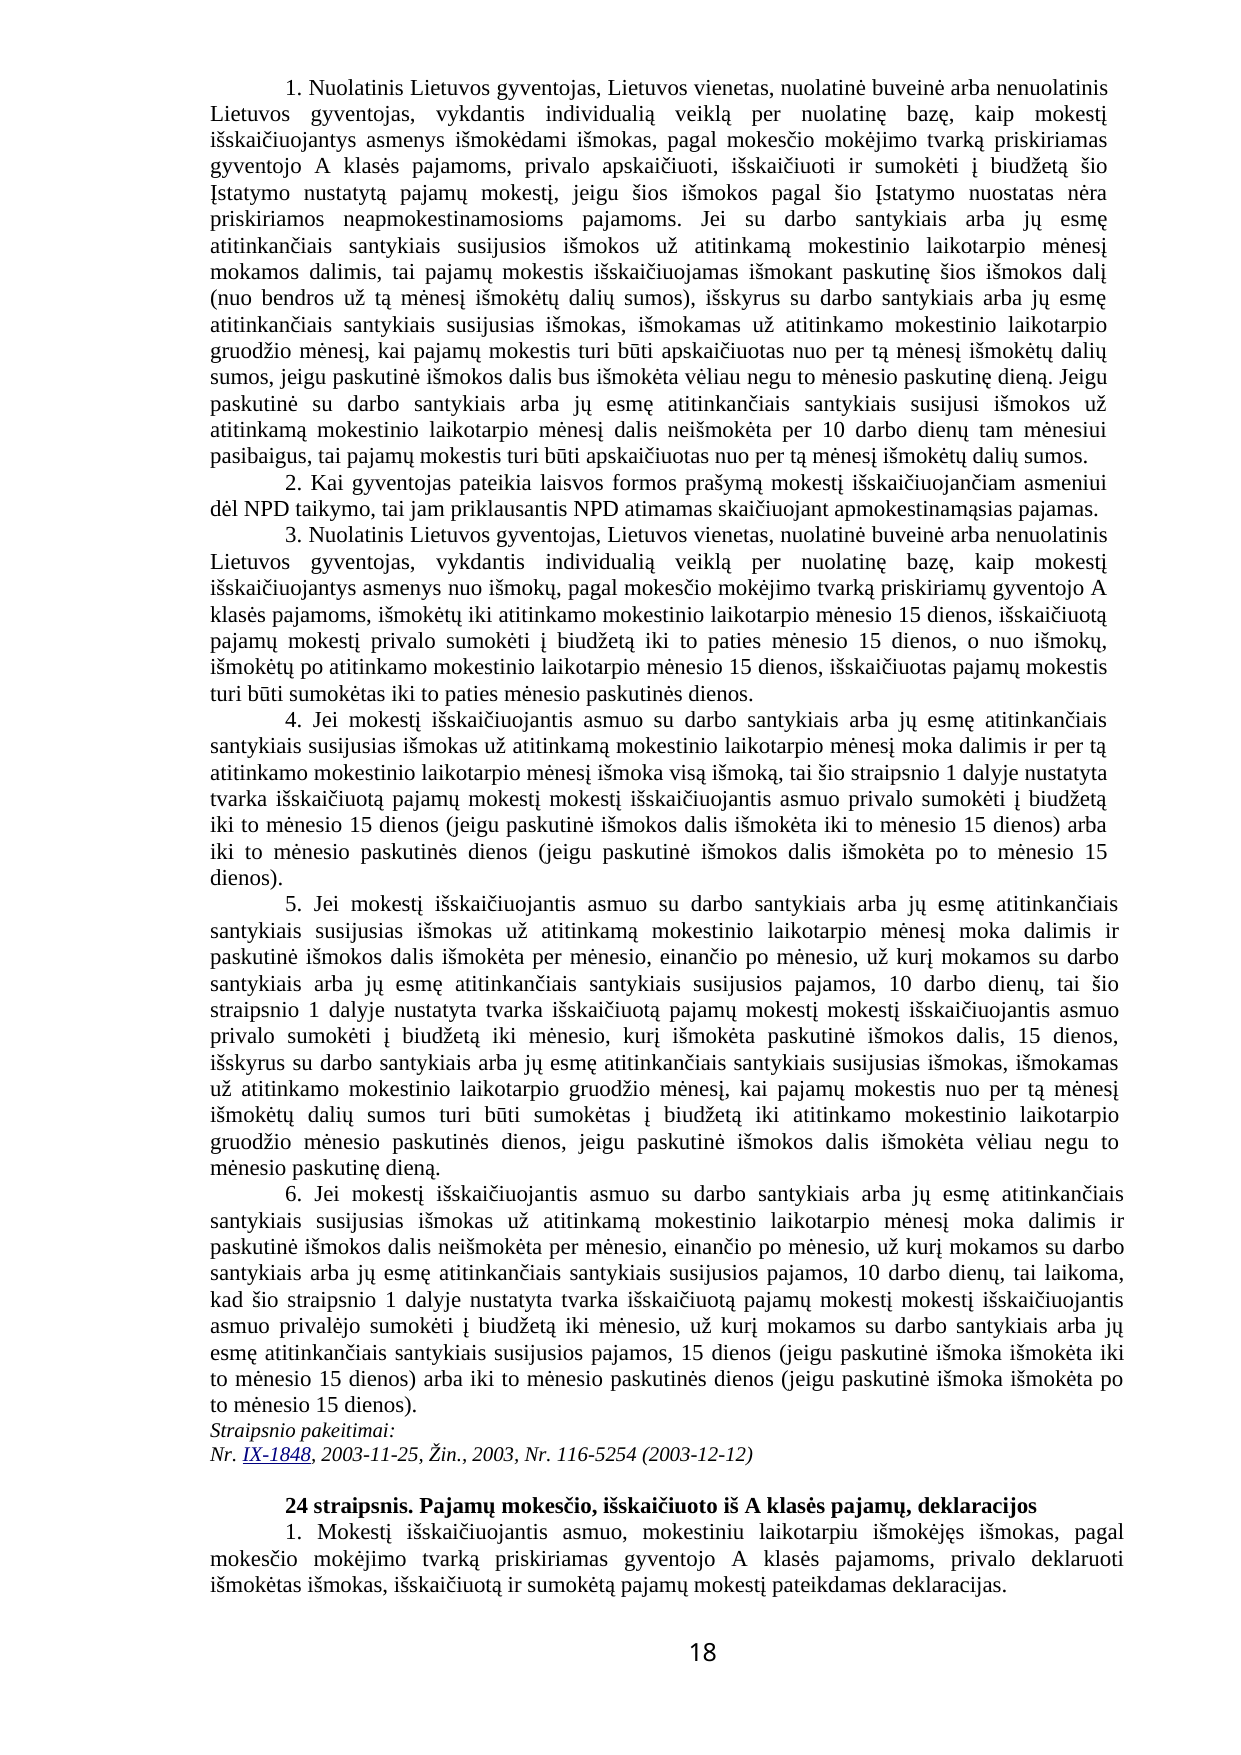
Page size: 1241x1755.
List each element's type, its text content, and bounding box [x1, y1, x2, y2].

text 1. Mokestį išskaičiuojantis asmuo, mokestiniu laikotarpiu išmokėjęs išmokas, pagal mokesčio mokėjimo tvarką priskiriamas gyventojo A klasės pajamoms, privalo deklaruoti išmokėtas išmokas, išskaičiuotą ir sumokėtą pajamų mokestį pateikdamas deklaracijas. [210, 1518, 1126, 1597]
text 5. Jei mokestį išskaičiuojantis asmuo su darbo santykiais arba jų esmę atitinkančiais santykiais susijusias išmokas už atitinkamą mokestinio laikotarpio mėnesį moka dalimis ir paskutinė išmokos dalis išmokėta per mėnesio, einančio po mėnesio, už kurį mokamos su darbo santykiais arba jų esmę atitinkančiais santykiais susijusios pajamos, 10 darbo dienų, tai šio straipsnio 1 dalyje nustatyta tvarka išskaičiuotą pajamų mokestį mokestį išskaičiuojantis asmuo privalo sumokėti į biudžetą iki mėnesio, kurį išmokėta paskutinė išmokos dalis, 15 dienos, išskyrus su darbo santykiais arba jų esmę atitinkančiais santykiais susijusias išmokas, išmokamas už atitinkamo mokestinio laikotarpio gruodžio mėnesį, kai pajamų mokestis nuo per tą mėnesį išmokėtų dalių sumos turi būti sumokėtas į biudžetą iki atitinkamo mokestinio laikotarpio gruodžio mėnesio paskutinės dienos, jeigu paskutinė išmokos dalis išmokėta vėliau negu to mėnesio paskutinę dieną. [210, 891, 1120, 1180]
text 6. Jei mokestį išskaičiuojantis asmuo su darbo santykiais arba jų esmę atitinkančiais santykiais susijusias išmokas už atitinkamą mokestinio laikotarpio mėnesį moka dalimis ir paskutinė išmokos dalis neišmokėta per mėnesio, einančio po mėnesio, už kurį mokamos su darbo santykiais arba jų esmę atitinkančiais santykiais susijusios pajamos, 10 darbo dienų, tai laikoma, kad šio straipsnio 1 dalyje nustatyta tvarka išskaičiuotą pajamų mokestį mokestį išskaičiuojantis asmuo privalėjo sumokėti į biudžetą iki mėnesio, už kurį mokamos su darbo santykiais arba jų esmę atitinkančiais santykiais susijusios pajamos, 15 dienos (jeigu paskutinė išmoka išmokėta iki to mėnesio 15 dienos) arba iki to mėnesio paskutinės dienos (jeigu paskutinė išmoka išmokėta po to mėnesio 15 dienos). [210, 1180, 1126, 1418]
text 1. Nuolatinis Lietuvos gyventojas, Lietuvos vienetas, nuolatinė buveinė arba nenuolatinis Lietuvos gyventojas, vykdantis individualią veiklą per nuolatinę bazę, kaip mokestį išskaičiuojantys asmenys išmokėdami išmokas, pagal mokesčio mokėjimo tvarką priskiriamas gyventojo A klasės pajamoms, privalo apskaičiuoti, išskaičiuoti ir sumokėti į biudžetą šio Įstatymo nustatytą pajamų mokestį, jeigu šios išmokos pagal šio Įstatymo nuostatas nėra priskiriamos neapmokestinamosioms pajamoms. Jei su darbo santykiais arba jų esmę atitinkančiais santykiais susijusios išmokos už atitinkamą mokestinio laikotarpio mėnesį mokamos dalimis, tai pajamų mokestis išskaičiuojamas išmokant paskutinę šios išmokos dalį (nuo bendros už tą mėnesį išmokėtų dalių sumos), išskyrus su darbo santykiais arba jų esmę atitinkančiais santykiais susijusias išmokas, išmokamas už atitinkamo mokestinio laikotarpio gruodžio mėnesį, kai pajamų mokestis turi būti apskaičiuotas nuo per tą mėnesį išmokėtų dalių sumos, jeigu paskutinė išmokos dalis bus išmokėta vėliau negu to mėnesio paskutinę dieną. Jeigu paskutinė su darbo santykiais arba jų esmę atitinkančiais santykiais susijusi išmokos už atitinkamą mokestinio laikotarpio mėnesį dalis neišmokėta per 10 darbo dienų tam mėnesiui pasibaigus, tai pajamų mokestis turi būti apskaičiuotas nuo per tą mėnesį išmokėtų dalių sumos. [210, 73, 1108, 469]
text Nr. IX-1848, 2003-11-25, Žin., 2003, Nr. 116-5254 (2003-12-12) [210, 1442, 1120, 1466]
text 3. Nuolatinis Lietuvos gyventojas, Lietuvos vienetas, nuolatinė buveinė arba nenuolatinis Lietuvos gyventojas, vykdantis individualią veiklą per nuolatinę bazę, kaip mokestį išskaičiuojantys asmenys nuo išmokų, pagal mokesčio mokėjimo tvarką priskiriamų gyventojo A klasės pajamoms, išmokėtų iki atitinkamo mokestinio laikotarpio mėnesio 15 dienos, išskaičiuotą pajamų mokestį privalo sumokėti į biudžetą iki to paties mėnesio 15 dienos, o nuo išmokų, išmokėtų po atitinkamo mokestinio laikotarpio mėnesio 15 dienos, išskaičiuotas pajamų mokestis turi būti sumokėtas iki to paties mėnesio paskutinės dienos. [210, 522, 1108, 706]
text 24 straipsnis. Pajamų mokesčio, išskaičiuoto iš A klasės pajamų, deklaracijos [210, 1492, 1126, 1518]
text Straipsnio pakeitimai: [210, 1418, 1120, 1442]
text 4. Jei mokestį išskaičiuojantis asmuo su darbo santykiais arba jų esmę atitinkančiais santykiais susijusias išmokas už atitinkamą mokestinio laikotarpio mėnesį moka dalimis ir per tą atitinkamo mokestinio laikotarpio mėnesį išmoka visą išmoką, tai šio straipsnio 1 dalyje nustatyta tvarka išskaičiuotą pajamų mokestį mokestį išskaičiuojantis asmuo privalo sumokėti į biudžetą iki to mėnesio 15 dienos (jeigu paskutinė išmokos dalis išmokėta iki to mėnesio 15 dienos) arba iki to mėnesio paskutinės dienos (jeigu paskutinė išmokos dalis išmokėta po to mėnesio 15 dienos). [210, 706, 1108, 891]
text 2. Kai gyventojas pateikia laisvos formos prašymą mokestį išskaičiuojančiam asmeniui dėl NPD taikymo, tai jam priklausantis NPD atimamas skaičiuojant apmokestinamąsias pajamas. [210, 469, 1108, 522]
